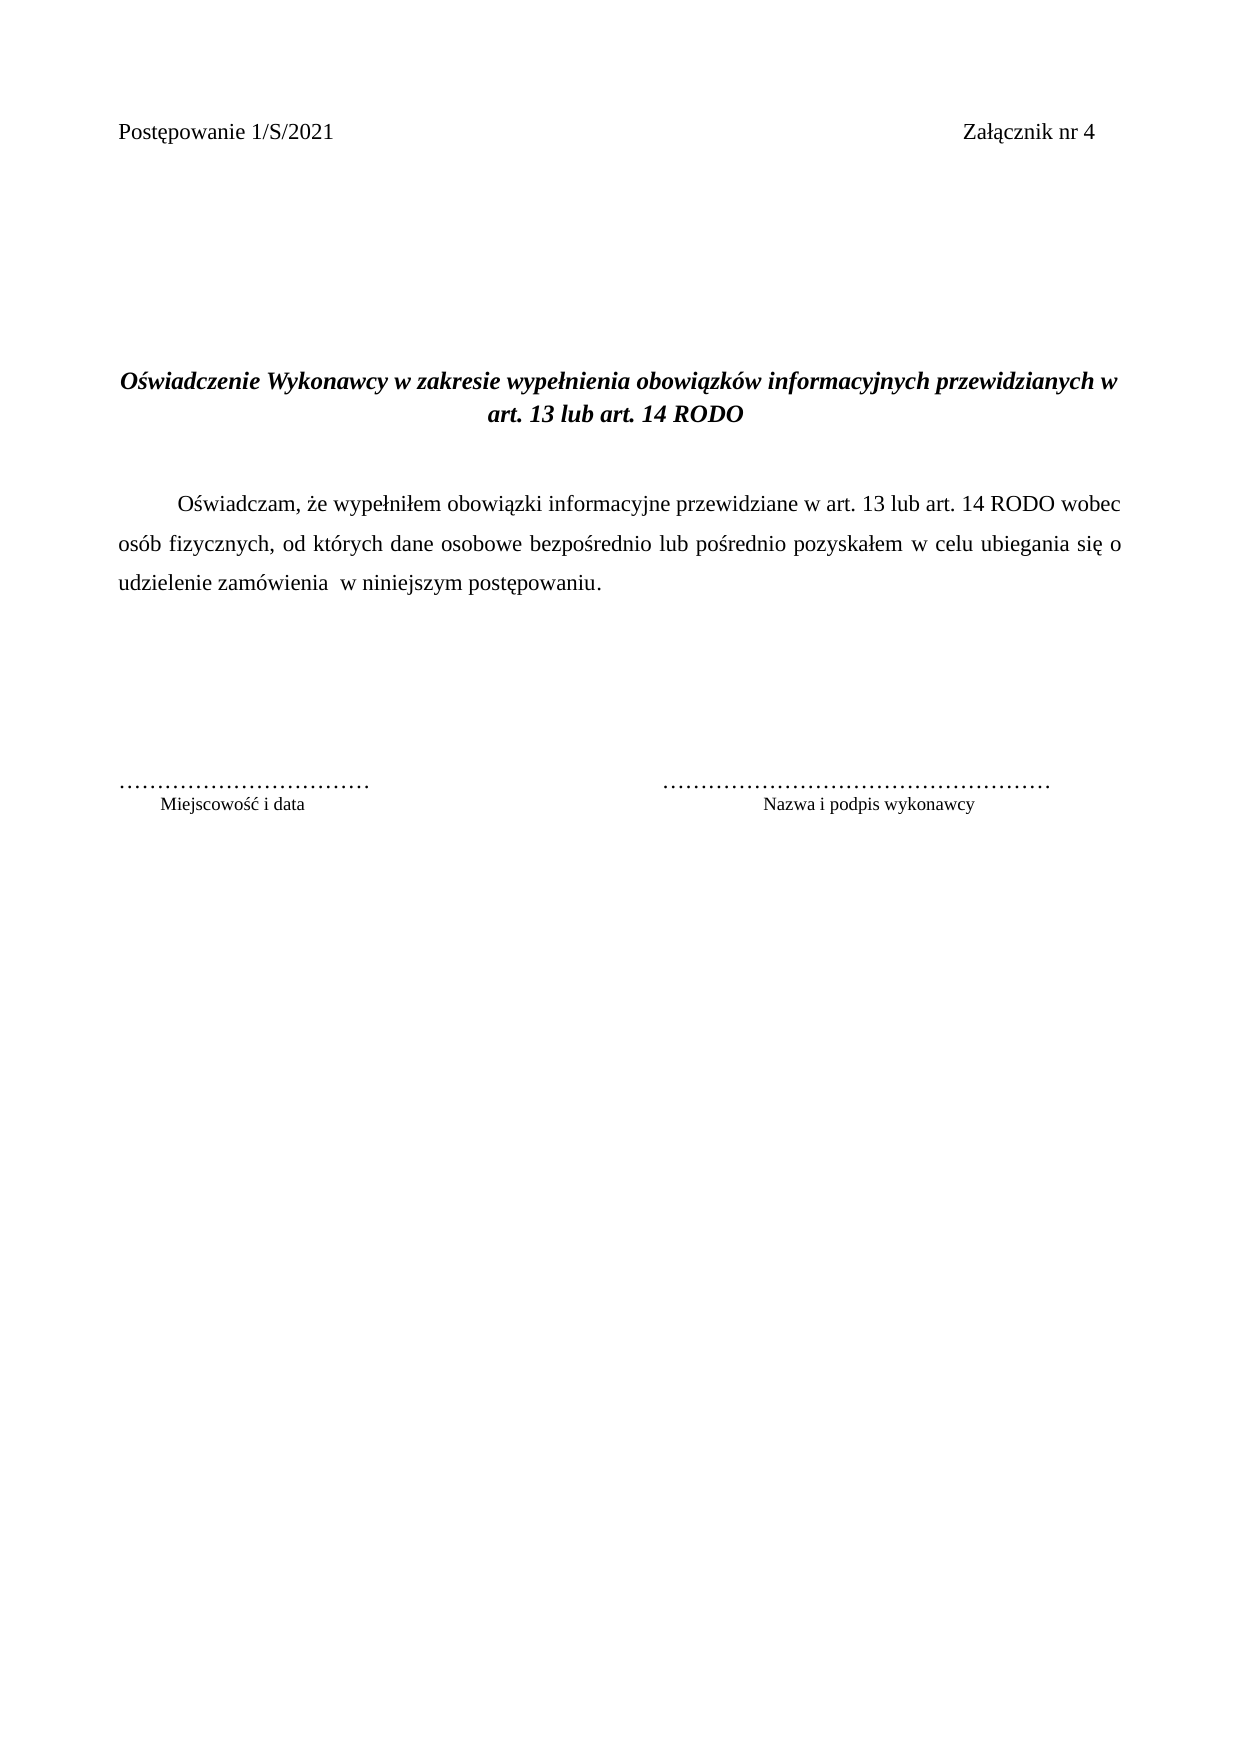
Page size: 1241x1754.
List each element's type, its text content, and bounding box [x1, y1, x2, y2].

text Miejscowość i data Nazwa i podpis wykonawcy [118, 793, 1122, 815]
text …………………………… …………………………………………… [118, 767, 1122, 793]
text Oświadczenie Wykonawcy w zakresie wypełnienia obowiązków informacyjnych przewidzianych w art. 13 lub art. 14 RODO [118, 366, 1122, 427]
text Postępowanie 1/S/2021 Załącznik nr 4 [118, 118, 1122, 144]
text Oświadczam, że wypełniłem obowiązki informacyjne przewidziane w art. 13 lub art. 14 RODO wobec osób fizycznych, od których dane osobowe bezpośrednio lub pośrednio pozyskałem w celu ubiegania się o udzielenie zamówienia w niniejszym postępowaniu. [118, 490, 1122, 596]
